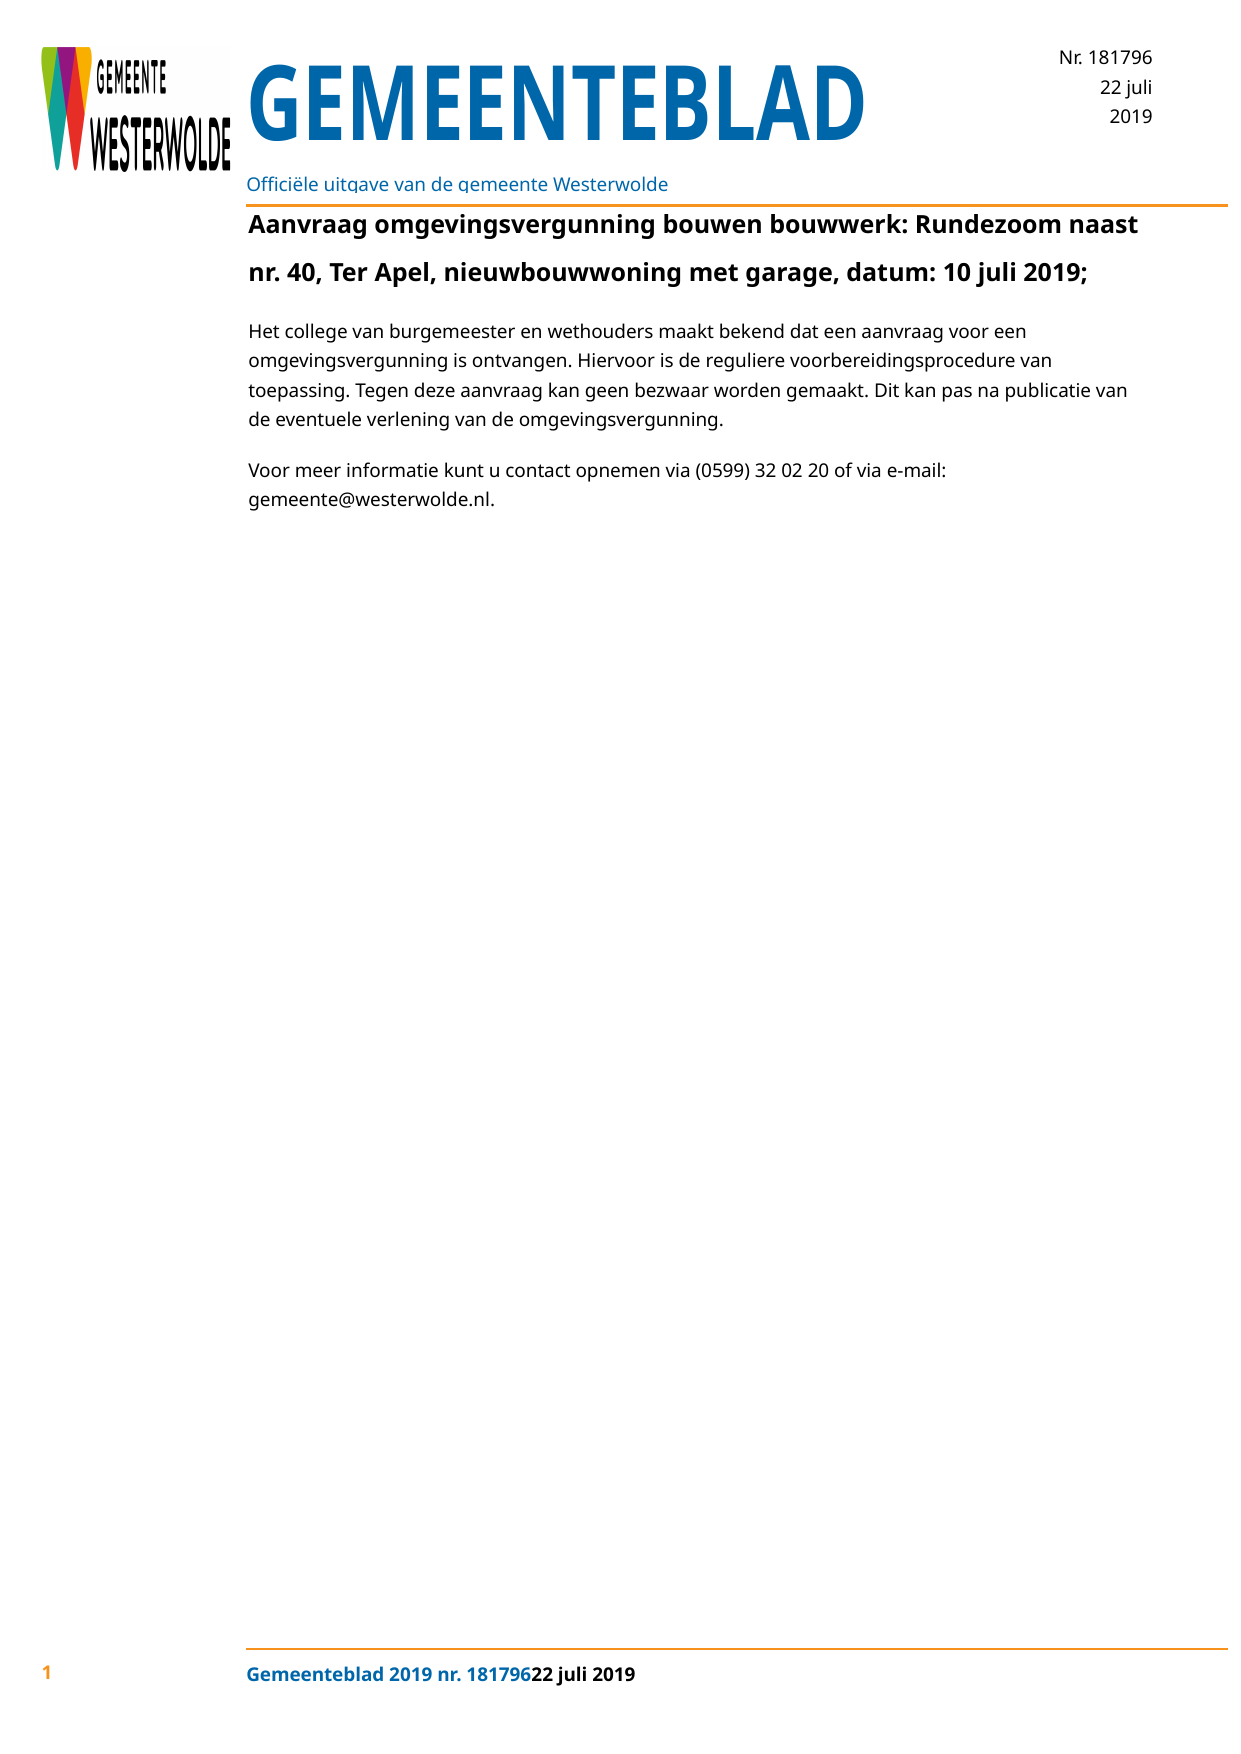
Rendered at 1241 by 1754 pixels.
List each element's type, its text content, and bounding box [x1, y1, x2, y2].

text Het college van burgemeester en wethouders maakt bekend dat een aanvraag voor een omgevingsvergunning is ontvangen. Hiervoor is de reguliere voorbereidingsprocedure van toepassing. Tegen deze aanvraag kan geen bezwaar worden gemaakt. Dit kan pas na publicatie van de eventuele verlening van de omgevingsvergunning. [248, 318, 1152, 432]
text Voor meer informatie kunt u contact opnemen via (0599) 32 02 20 of via e-mail: gemeente@westerwolde.nl. [248, 457, 1152, 512]
text Aanvraag omgevingsvergunning bouwen bouwwerk: Rundezoom naast nr. 40, Ter Apel, nieuwbouwwoning met garage, datum: 10 juli 2019; [248, 207, 1152, 288]
picture [41, 47, 231, 172]
